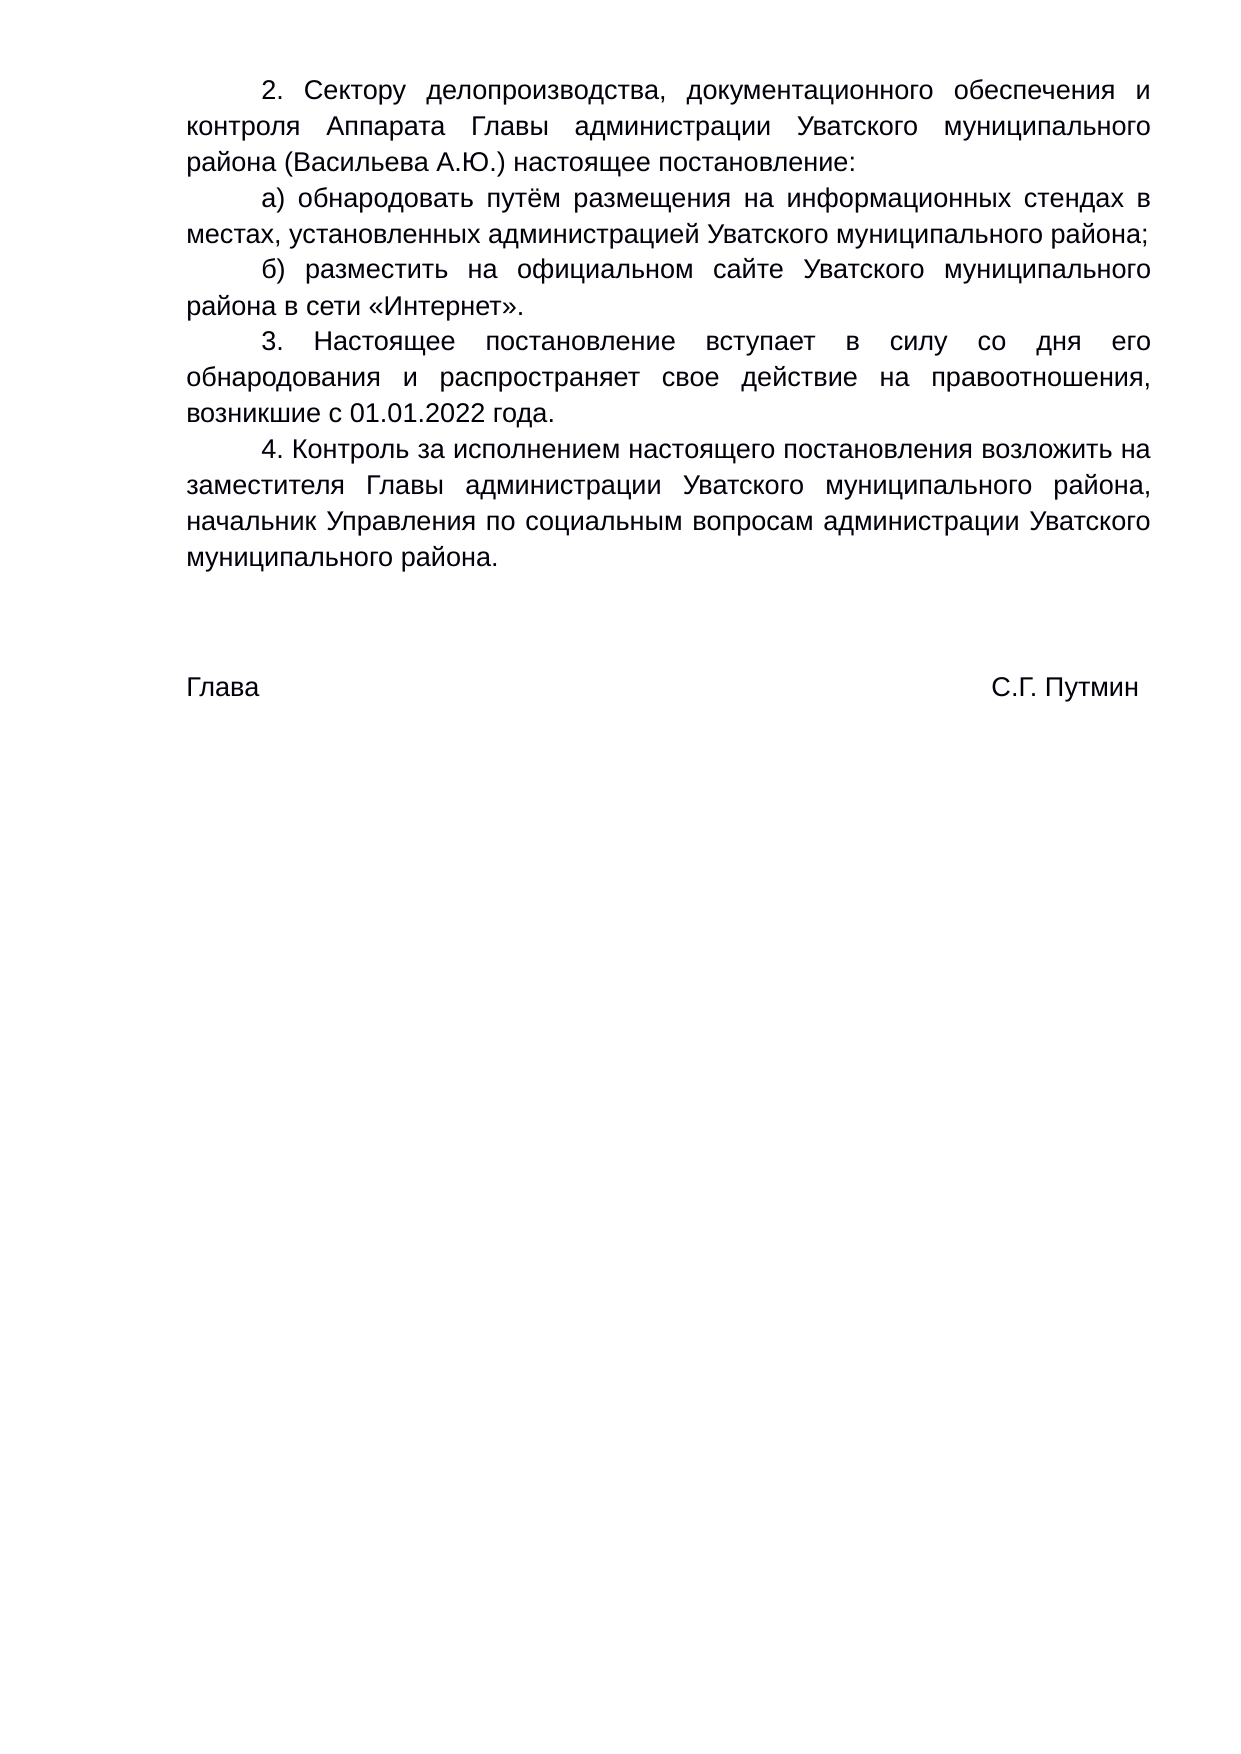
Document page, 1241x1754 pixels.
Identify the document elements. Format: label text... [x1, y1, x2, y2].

text 4. Контроль за исполнением настоящего постановления возложить на заместителя Главы администрации Уватского муниципального района, начальник Управления по социальным вопросам администрации Уватского муниципального района. [186, 433, 1152, 572]
text а) обнародовать путём размещения на информационных стендах в местах, установленных администрацией Уватского муниципального района; [186, 182, 1152, 249]
text б) разместить на официальном сайте Уватского муниципального района в сети «Интернет». [186, 253, 1152, 321]
text 3. Настоящее постановление вступает в силу со дня его обнародования и распространяет свое действие на правоотношения, возникшие с 01.01.2022 года. [186, 325, 1152, 428]
text 2. Сектору делопроизводства, документационного обеспечения и контроля Аппарата Главы администрации Уватского муниципального района (Васильева А.Ю.) настоящее постановление: [186, 74, 1152, 177]
text Глава С.Г. Путмин [186, 671, 1152, 702]
